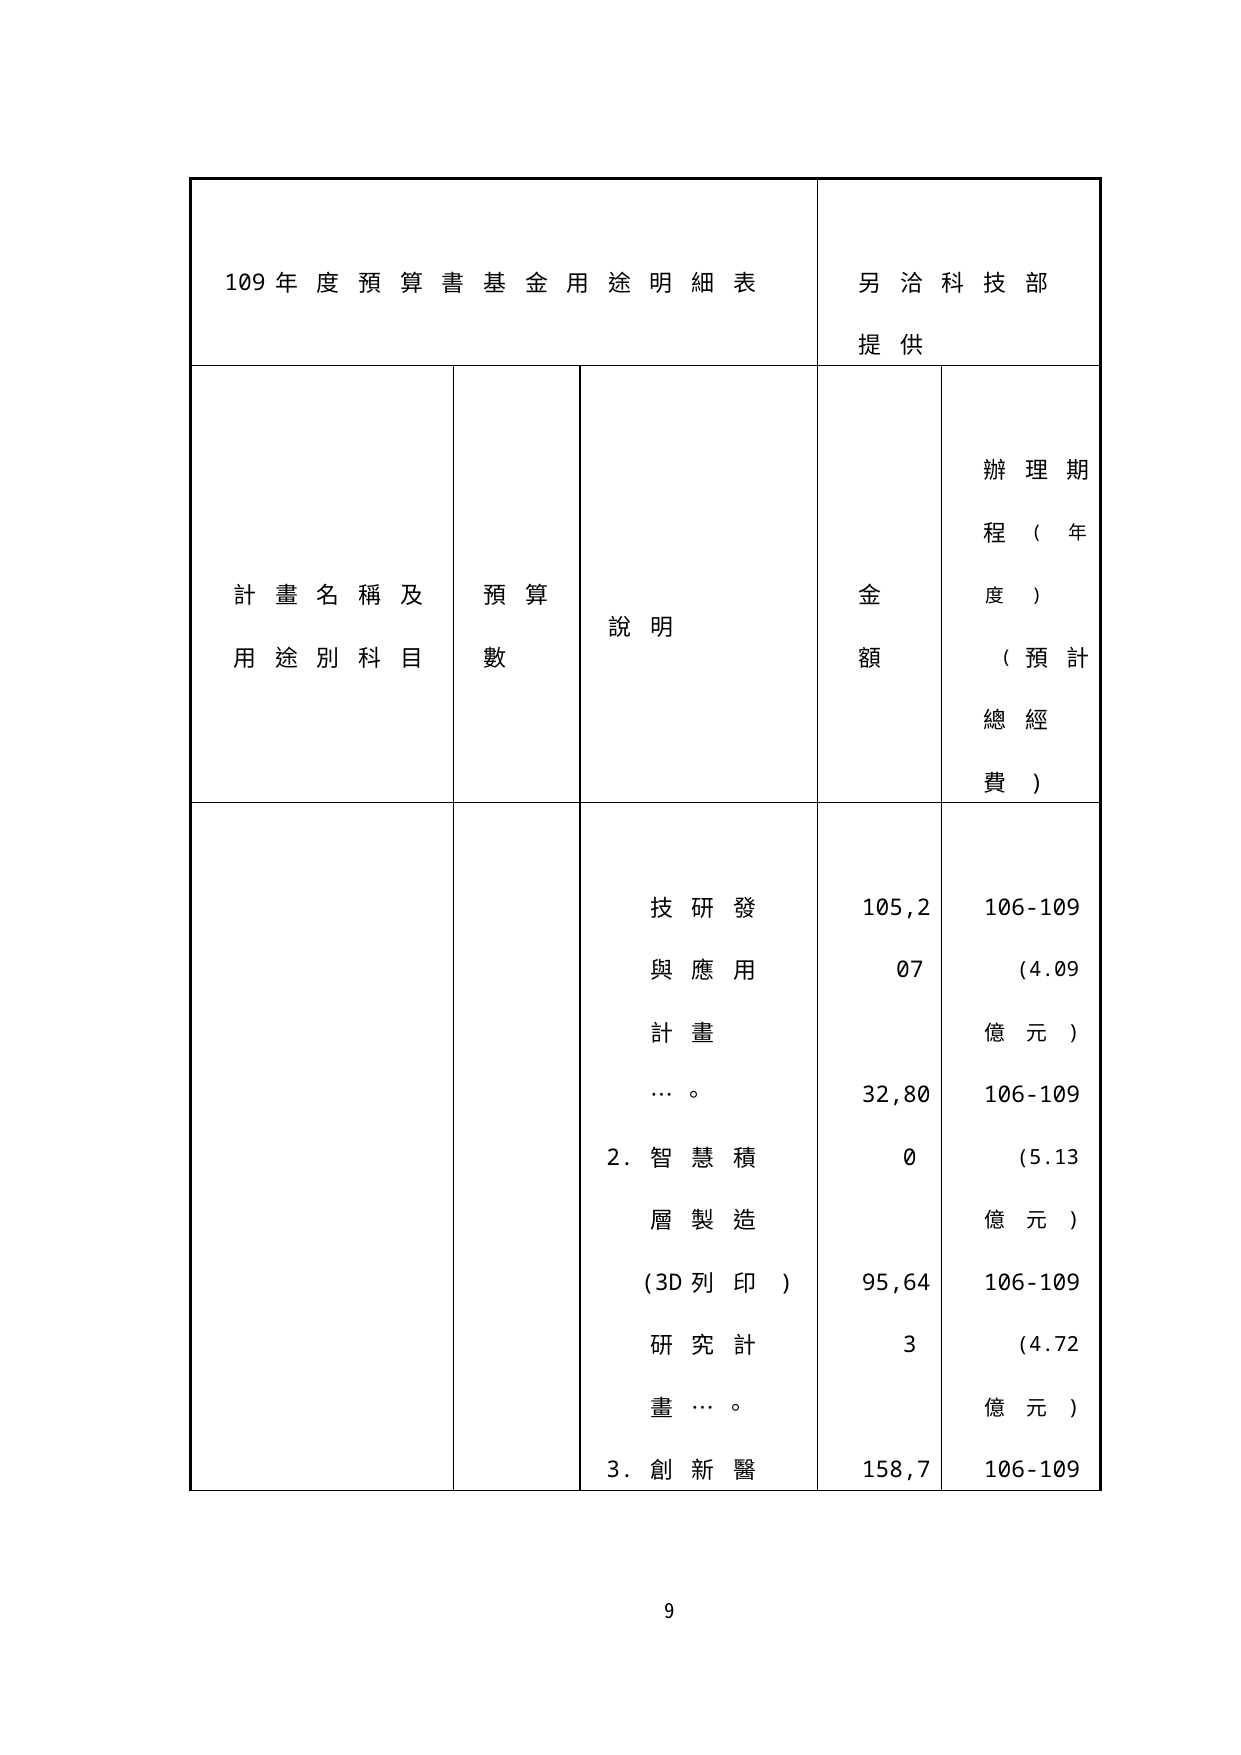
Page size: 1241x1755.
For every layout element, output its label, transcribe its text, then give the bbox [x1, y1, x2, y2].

table_header 109年度預算書基金用途明細表 [192, 180, 817, 365]
table_cell 技研發與應用計畫…。 2.智慧積層製造(3D列印)研究計畫…。 3.創新醫 [581, 803, 817, 1490]
table_cell 106-109 (4.09億元) 106-109 (5.13億元) 106-109 (4.72億元) 106-109 [942, 803, 1099, 1490]
table_cell 預算數 [454, 366, 579, 802]
table_cell 計畫名稱及用途別科目 [192, 366, 453, 802]
table_header 另洽科技部提供 [818, 180, 1099, 365]
table_cell 說明 [581, 366, 817, 802]
table_cell 105,207 32,800 95,643 158,7 [818, 803, 941, 1490]
table_cell [454, 803, 579, 1490]
table_cell 金額 [818, 366, 941, 802]
table_cell [192, 803, 453, 1490]
table_cell 辦理期程(年度) (預計總經費) [942, 366, 1099, 802]
